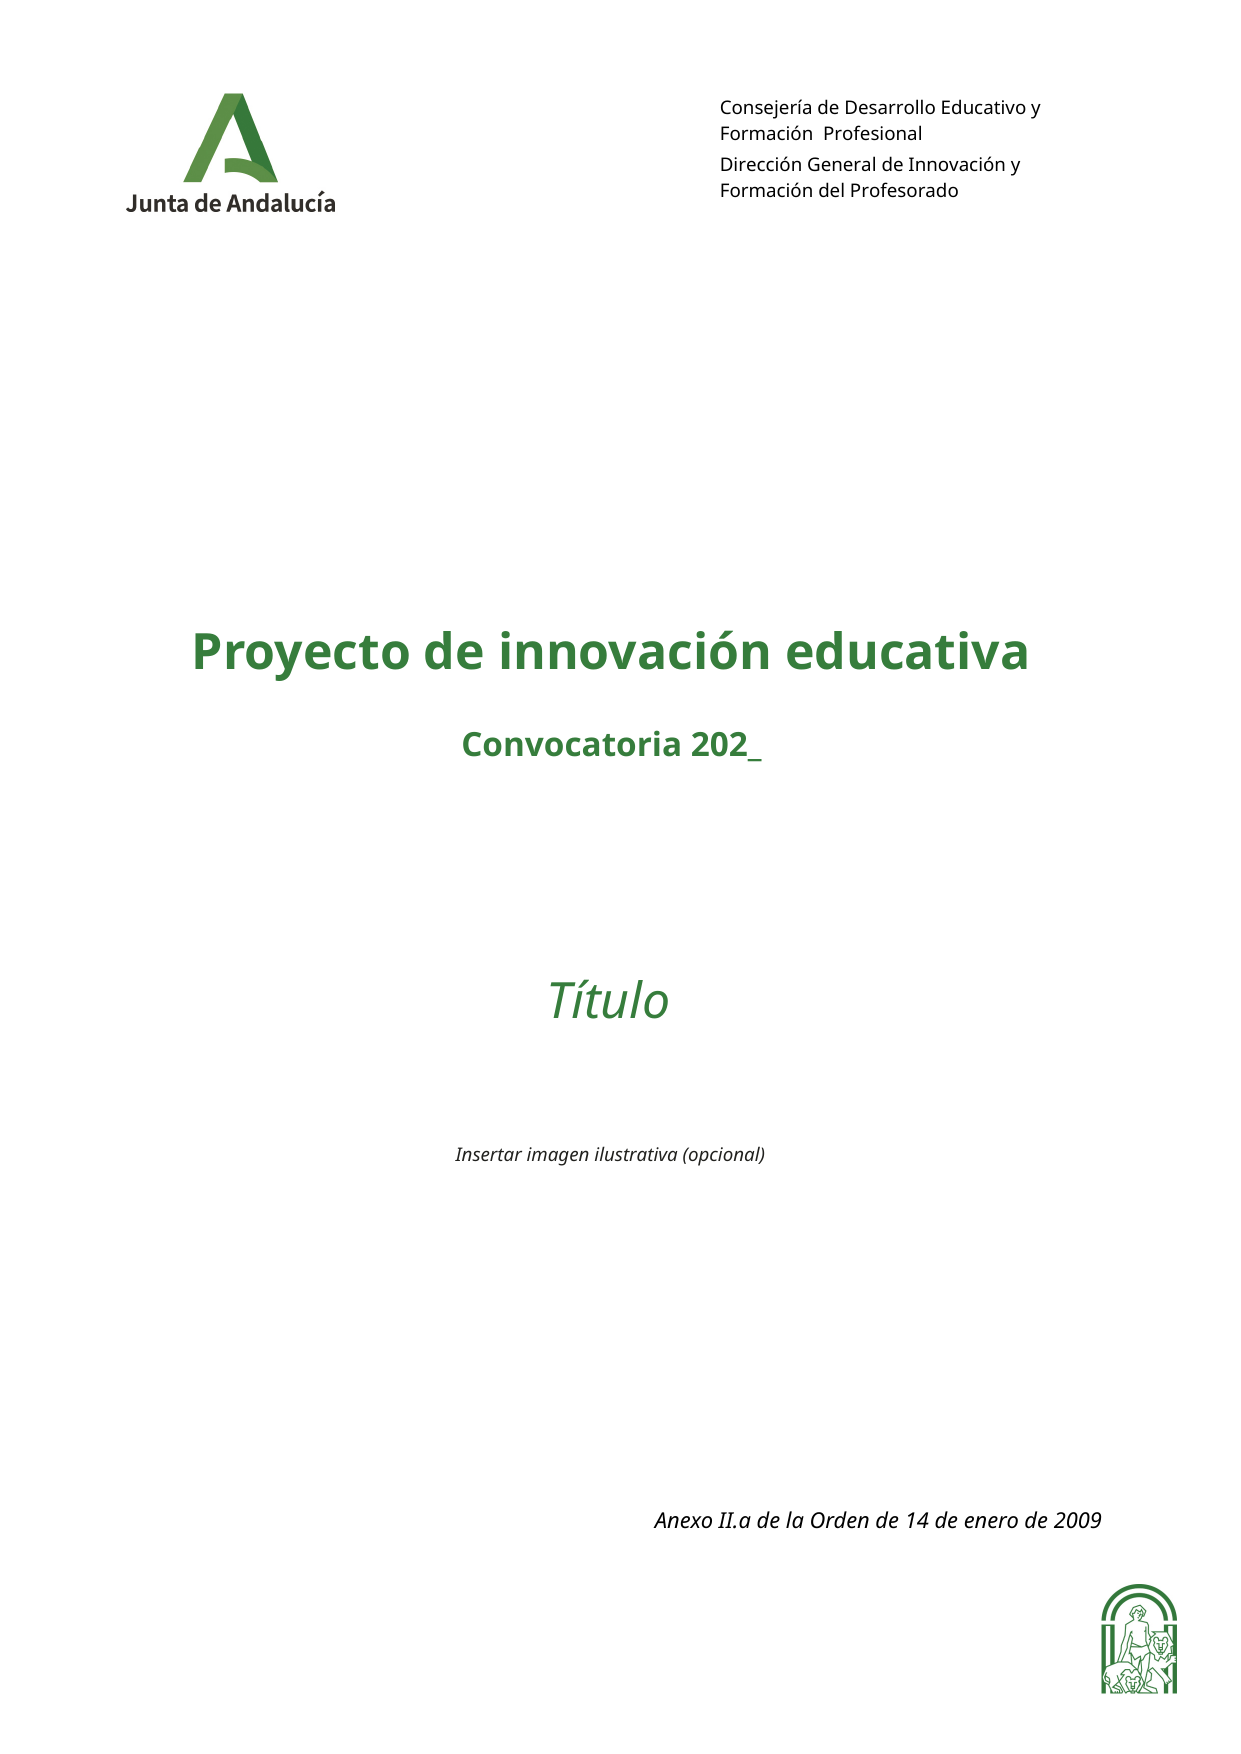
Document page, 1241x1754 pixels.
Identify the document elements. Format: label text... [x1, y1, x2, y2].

text Anexo II.a de la Orden de 14 de enero de 2009 [118, 1505, 1104, 1534]
title Convocatoria 202_ [118, 721, 1104, 767]
picture [106, 78, 355, 228]
text Título [118, 965, 1104, 1033]
picture [1100, 1582, 1178, 1695]
text Insertar imagen ilustrativa (opcional) [118, 1141, 1104, 1166]
title Proyecto de innovación educativa [118, 616, 1104, 684]
